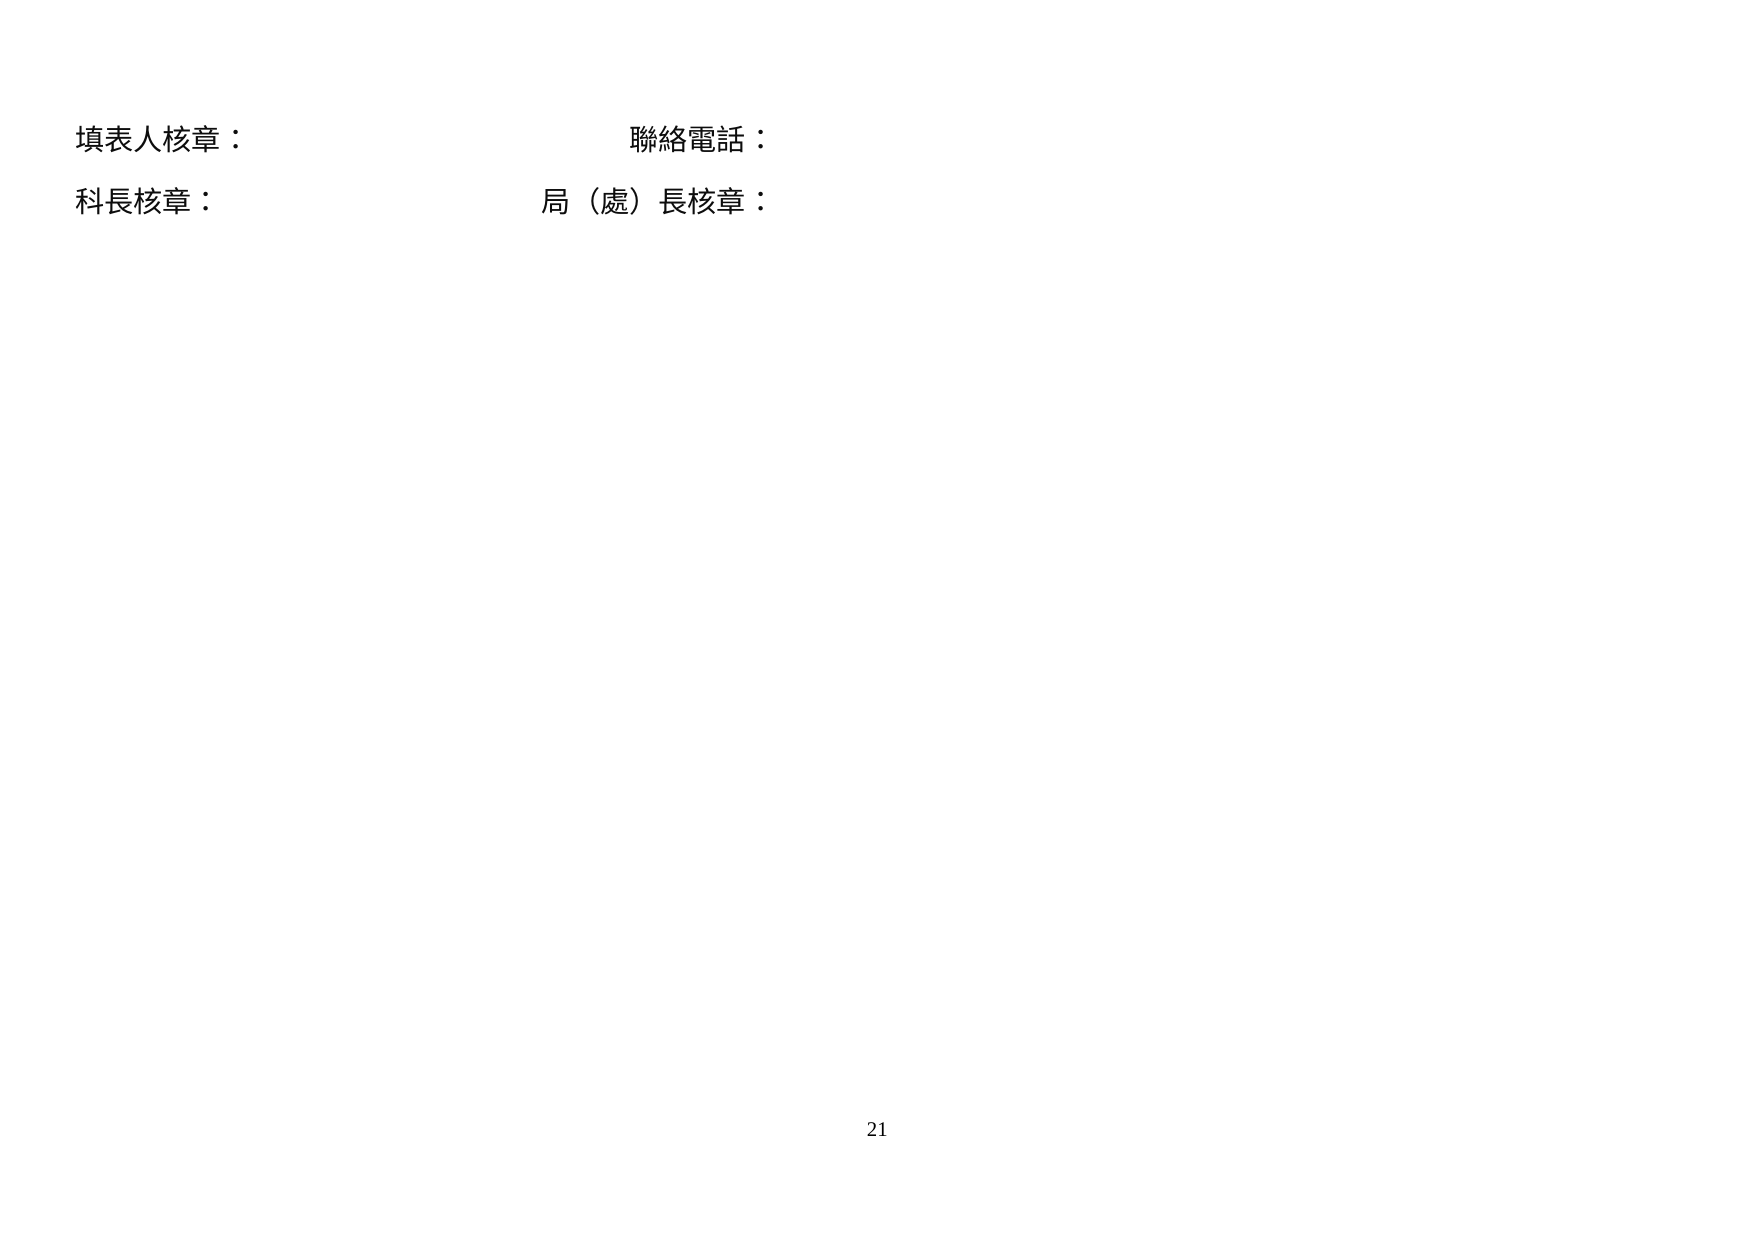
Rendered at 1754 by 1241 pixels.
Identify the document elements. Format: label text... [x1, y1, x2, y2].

text 科長核章： 局（處）長核章： [75, 158, 1679, 221]
text 填表人核章： 聯絡電話： [75, 96, 1679, 158]
